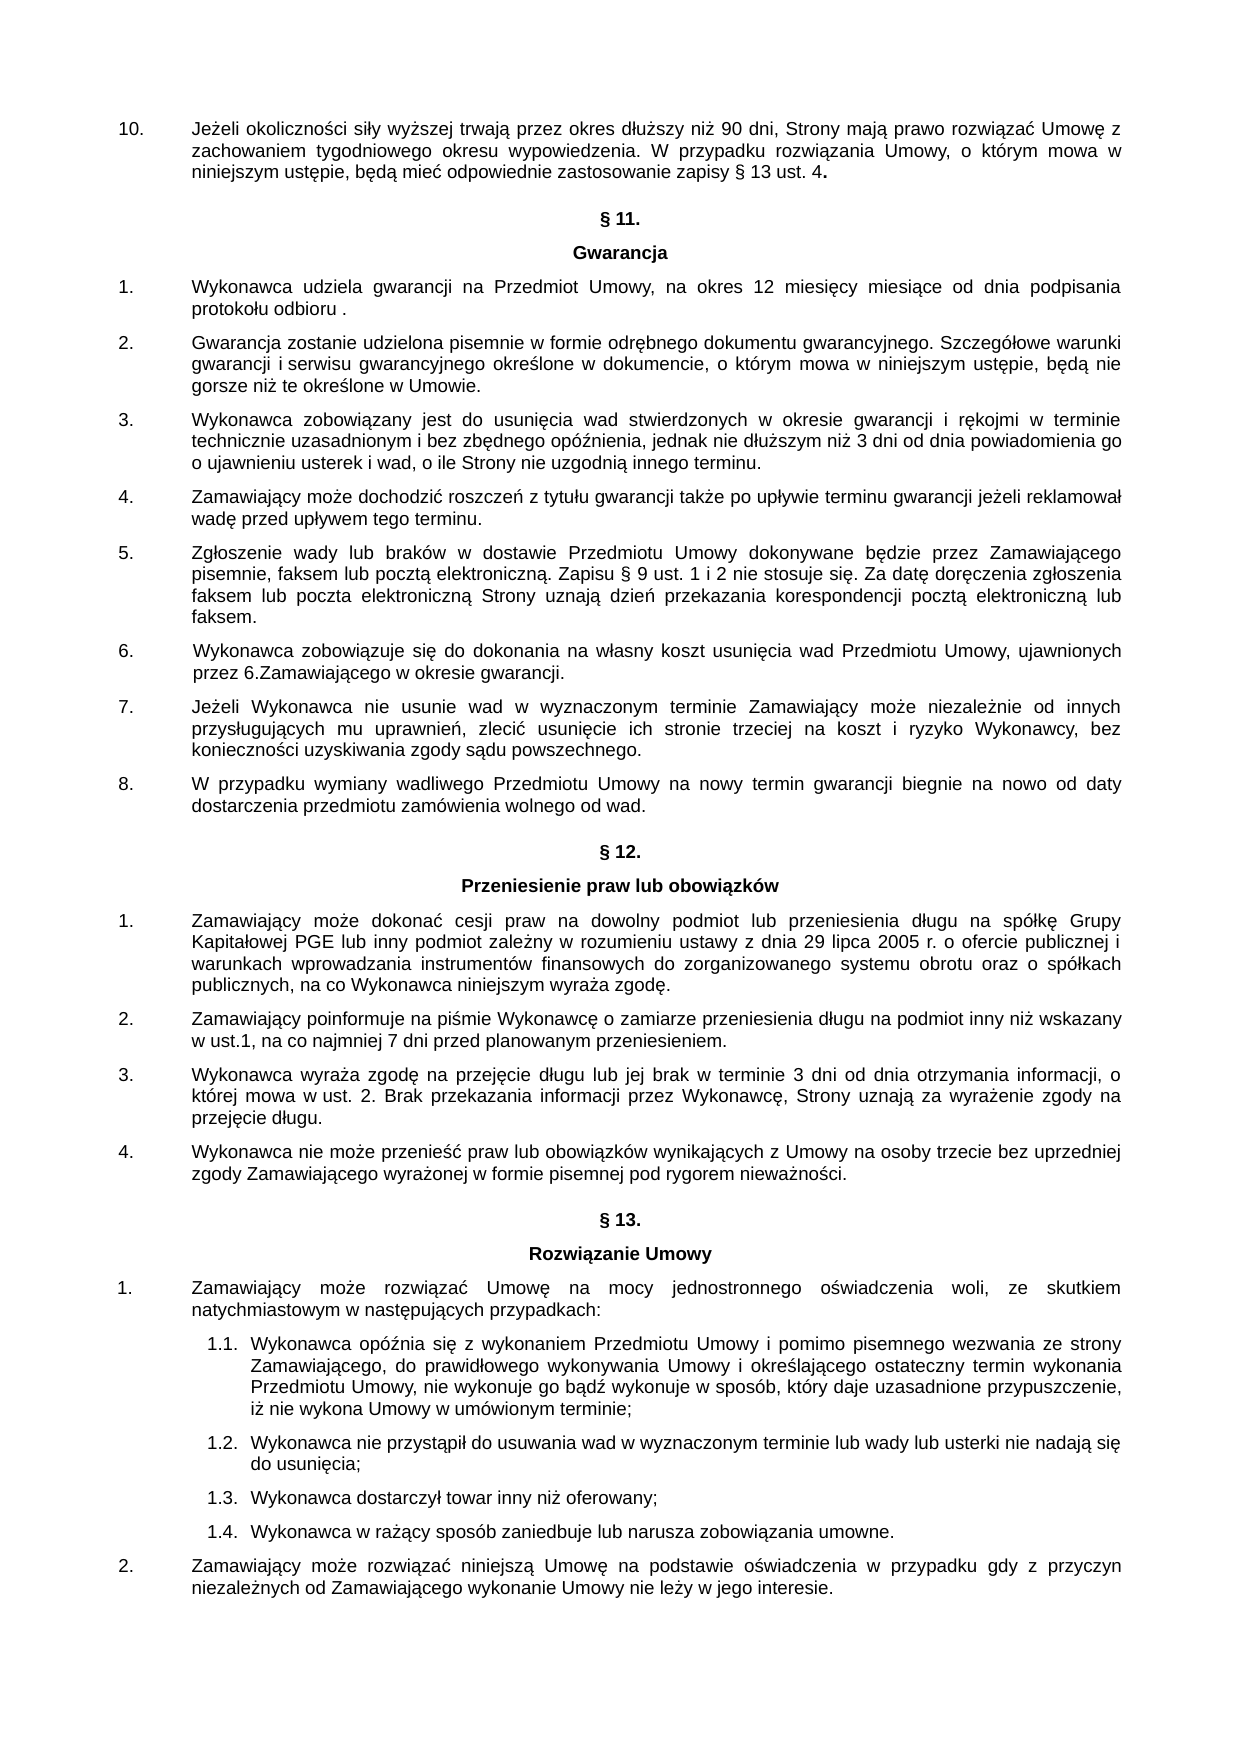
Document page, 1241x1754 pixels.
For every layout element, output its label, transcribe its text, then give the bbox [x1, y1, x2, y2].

list 1.3. Wykonawca dostarczył towar inny niż oferowany; [207, 1487, 1122, 1509]
text § 13. [118, 1209, 1122, 1231]
text 2. Gwarancja zostanie udzielona pisemnie w formie odrębnego dokumentu gwarancyjnego. Szczegółowe warunki gwarancji i serwisu gwarancyjnego określone w dokumencie, o którym mowa w niniejszym ustępie, będą nie gorsze niż te określone w Umowie. [118, 332, 1122, 396]
text 6. Wykonawca zobowiązuje się do dokonania na własny koszt usunięcia wad Przedmiotu Umowy, ujawnionych przez 6.Zamawiającego w okresie gwarancji. [118, 640, 1122, 683]
text Rozwiązanie Umowy [118, 1243, 1122, 1265]
text 3. Wykonawca wyraża zgodę na przejęcie długu lub jej brak w terminie 3 dni od dnia otrzymania informacji, o której mowa w ust. 2. Brak przekazania informacji przez Wykonawcę, Strony uznają za wyrażenie zgody na przejęcie długu. [118, 1064, 1122, 1128]
text Gwarancja [118, 242, 1122, 263]
list 2. Zamawiający może rozwiązać niniejszą Umowę na podstawie oświadczenia w przypadku gdy z przyczyn niezależnych od Zamawiającego wykonanie Umowy nie leży w jego interesie. [118, 1555, 1122, 1598]
text 4. Zamawiający może dochodzić roszczeń z tytułu gwarancji także po upływie terminu gwarancji jeżeli reklamował wadę przed upływem tego terminu. [118, 486, 1122, 529]
list 1. Zamawiający może rozwiązać Umowę na mocy jednostronnego oświadczenia woli, ze skutkiem natychmiastowym w następujących przypadkach: [117, 1277, 1122, 1320]
list 1.1. Wykonawca opóźnia się z wykonaniem Przedmiotu Umowy i pomimo pisemnego wezwania ze strony Zamawiającego, do prawidłowego wykonywania Umowy i określającego ostateczny termin wykonania Przedmiotu Umowy, nie wykonuje go bądź wykonuje w sposób, który daje uzasadnione przypuszczenie, iż nie wykona Umowy w umówionym terminie; [207, 1333, 1122, 1419]
text 8. W przypadku wymiany wadliwego Przedmiotu Umowy na nowy termin gwarancji biegnie na nowo od daty dostarczenia przedmiotu zamówienia wolnego od wad. [118, 773, 1122, 816]
text 2. Zamawiający poinformuje na piśmie Wykonawcę o zamiarze przeniesienia długu na podmiot inny niż wskazany w ust.1, na co najmniej 7 dni przed planowanym przeniesieniem. [118, 1008, 1122, 1051]
text § 12. [118, 841, 1122, 863]
list 1.2. Wykonawca nie przystąpił do usuwania wad w wyznaczonym terminie lub wady lub usterki nie nadają się do usunięcia; [207, 1432, 1122, 1475]
text 10. Jeżeli okoliczności siły wyższej trwają przez okres dłuższy niż 90 dni, Strony mają prawo rozwiązać Umowę z zachowaniem tygodniowego okresu wypowiedzenia. W przypadku rozwiązania Umowy, o którym mowa w niniejszym ustępie, będą mieć odpowiednie zastosowanie zapisy § 13 ust. 4. [118, 118, 1122, 183]
list 1.4. Wykonawca w rażący sposób zaniedbuje lub narusza zobowiązania umowne. [207, 1521, 1122, 1543]
text 1. Zamawiający może dokonać cesji praw na dowolny podmiot lub przeniesienia długu na spółkę Grupy Kapitałowej PGE lub inny podmiot zależny w rozumieniu ustawy z dnia 29 lipca 2005 r. o ofercie publicznej i warunkach wprowadzania instrumentów finansowych do zorganizowanego systemu obrotu oraz o spółkach publicznych, na co Wykonawca niniejszym wyraża zgodę. [118, 909, 1122, 996]
text 3. Wykonawca zobowiązany jest do usunięcia wad stwierdzonych w okresie gwarancji i rękojmi w terminie technicznie uzasadnionym i bez zbędnego opóźnienia, jednak nie dłuższym niż 3 dni od dnia powiadomienia go o ujawnieniu usterek i wad, o ile Strony nie uzgodnią innego terminu. [118, 409, 1122, 473]
text 7. Jeżeli Wykonawca nie usunie wad w wyznaczonym terminie Zamawiający może niezależnie od innych przysługujących mu uprawnień, zlecić usunięcie ich stronie trzeciej na koszt i ryzyko Wykonawcy, bez konieczności uzyskiwania zgody sądu powszechnego. [118, 696, 1122, 761]
text Przeniesienie praw lub obowiązków [118, 875, 1122, 897]
text 4. Wykonawca nie może przenieść praw lub obowiązków wynikających z Umowy na osoby trzecie bez uprzedniej zgody Zamawiającego wyrażonej w formie pisemnej pod rygorem nieważności. [118, 1141, 1122, 1184]
text 1. Wykonawca udziela gwarancji na Przedmiot Umowy, na okres 12 miesięcy miesiące od dnia podpisania protokołu odbioru . [118, 276, 1122, 319]
text § 11. [118, 208, 1122, 229]
list Zgłoszenie wady lub braków w dostawie Przedmiotu Umowy dokonywane będzie przez Zamawiającego pisemnie, faksem lub pocztą elektroniczną. Zapisu § 9 ust. 1 i 2 nie stosuje się. Za datę doręczenia zgłoszenia faksem lub poczta elektroniczną Strony uznają dzień przekazania korespondencji pocztą elektroniczną lub faksem. [118, 542, 1122, 628]
